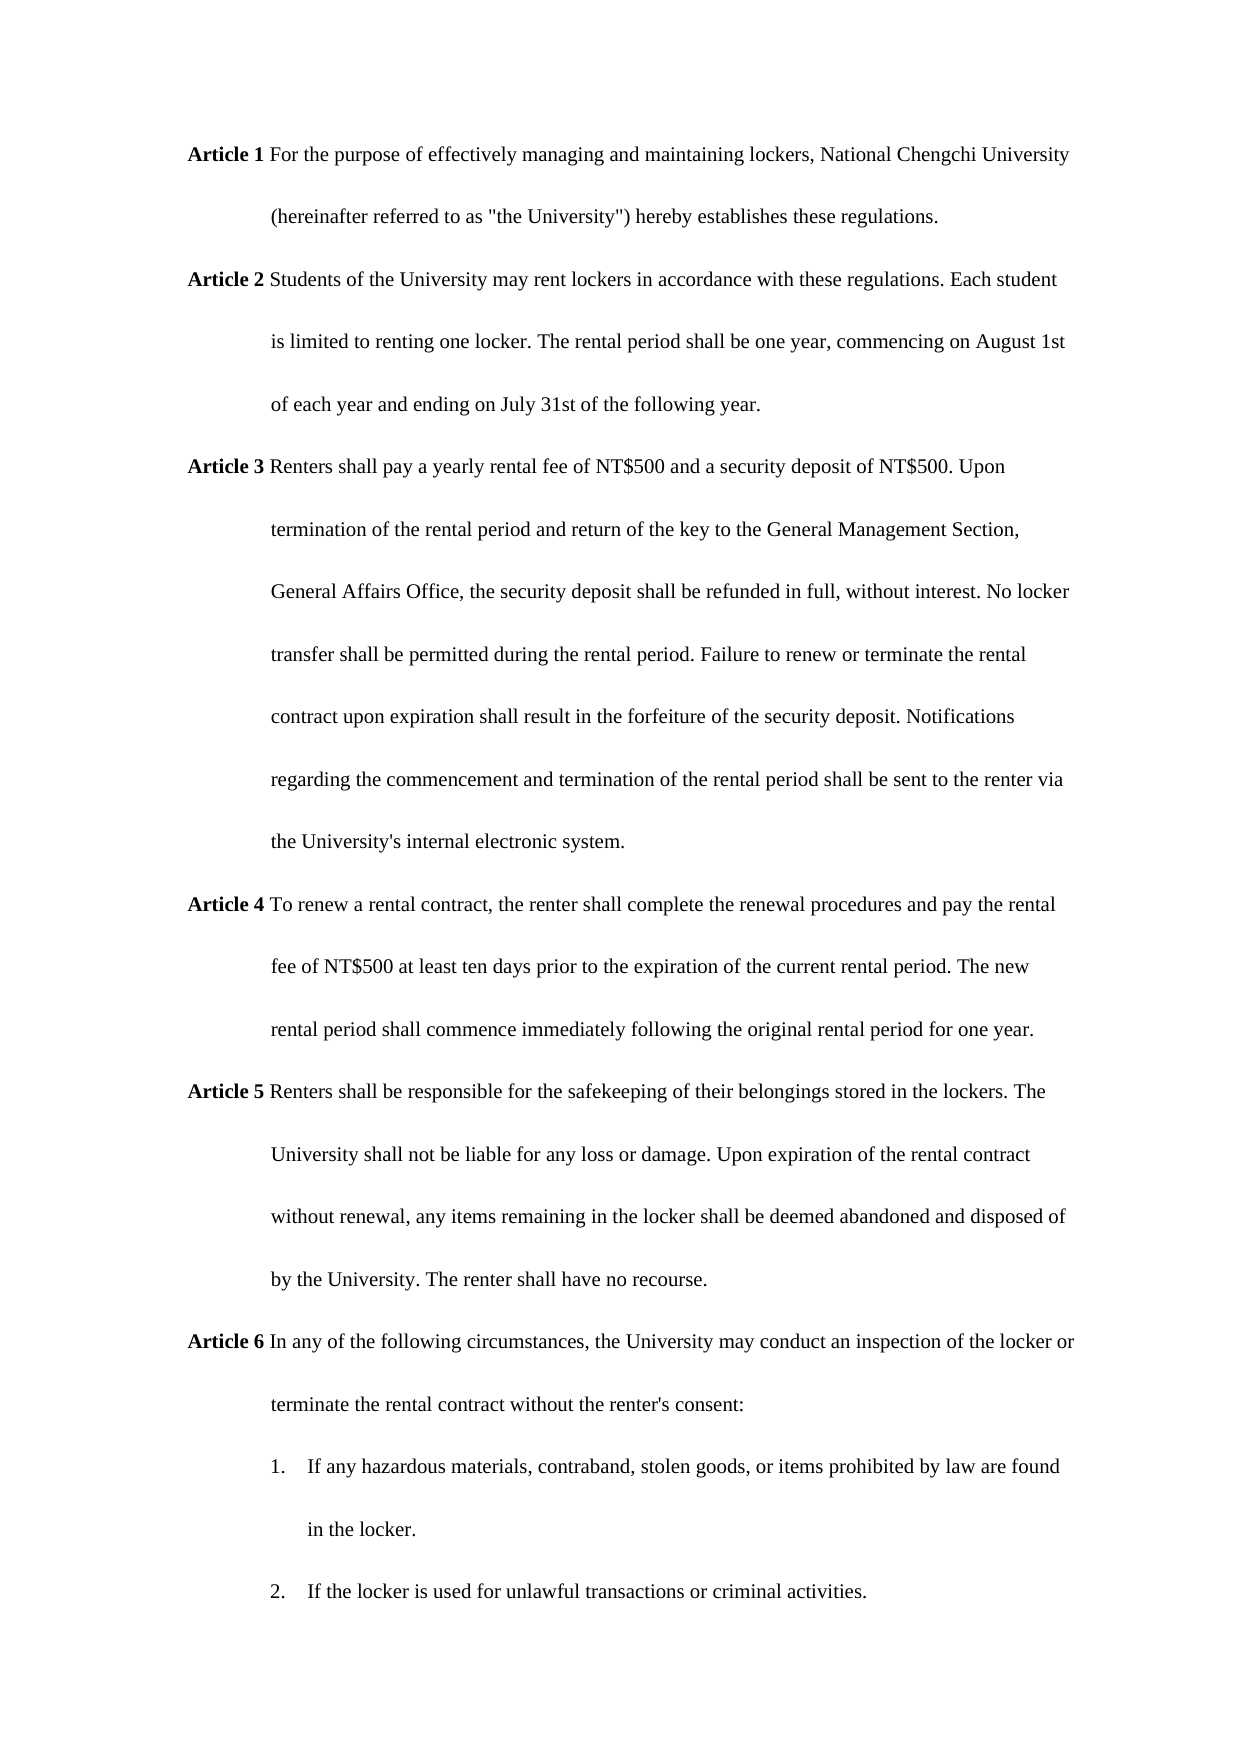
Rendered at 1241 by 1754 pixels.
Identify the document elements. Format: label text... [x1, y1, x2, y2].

list If any hazardous materials, contraband, stolen goods, or items prohibited by law are found in the locker. [270, 1425, 1075, 1550]
text Article 1 For the purpose of effectively managing and maintaining lockers, National Chengchi University (hereinafter referred to as "the University") hereby establishes these regulations. [187, 112, 1075, 237]
text Article 2 Students of the University may rent lockers in accordance with these regulations. Each student is limited to renting one locker. The rental period shall be one year, commencing on August 1st of each year and ending on July 31st of the following year. [187, 237, 1075, 425]
text Article 3 Renters shall pay a yearly rental fee of NT$500 and a security deposit of NT$500. Upon termination of the rental period and return of the key to the General Management Section, General Affairs Office, the security deposit shall be refunded in full, without interest. No locker transfer shall be permitted during the rental period. Failure to renew or terminate the rental contract upon expiration shall result in the forfeiture of the security deposit. Notifications regarding the commencement and termination of the rental period shall be sent to the renter via the University's internal electronic system. [187, 425, 1075, 862]
text Article 4 To renew a rental contract, the renter shall complete the renewal procedures and pay the rental fee of NT$500 at least ten days prior to the expiration of the current rental period. The new rental period shall commence immediately following the original rental period for one year. [187, 862, 1075, 1050]
list If the locker is used for unlawful transactions or criminal activities. [270, 1550, 1075, 1612]
text Article 6 In any of the following circumstances, the University may conduct an inspection of the locker or terminate the rental contract without the renter's consent: [187, 1300, 1075, 1425]
text Article 5 Renters shall be responsible for the safekeeping of their belongings stored in the lockers. The University shall not be liable for any loss or damage. Upon expiration of the rental contract without renewal, any items remaining in the locker shall be deemed abandoned and disposed of by the University. The renter shall have no recourse. [187, 1050, 1075, 1300]
